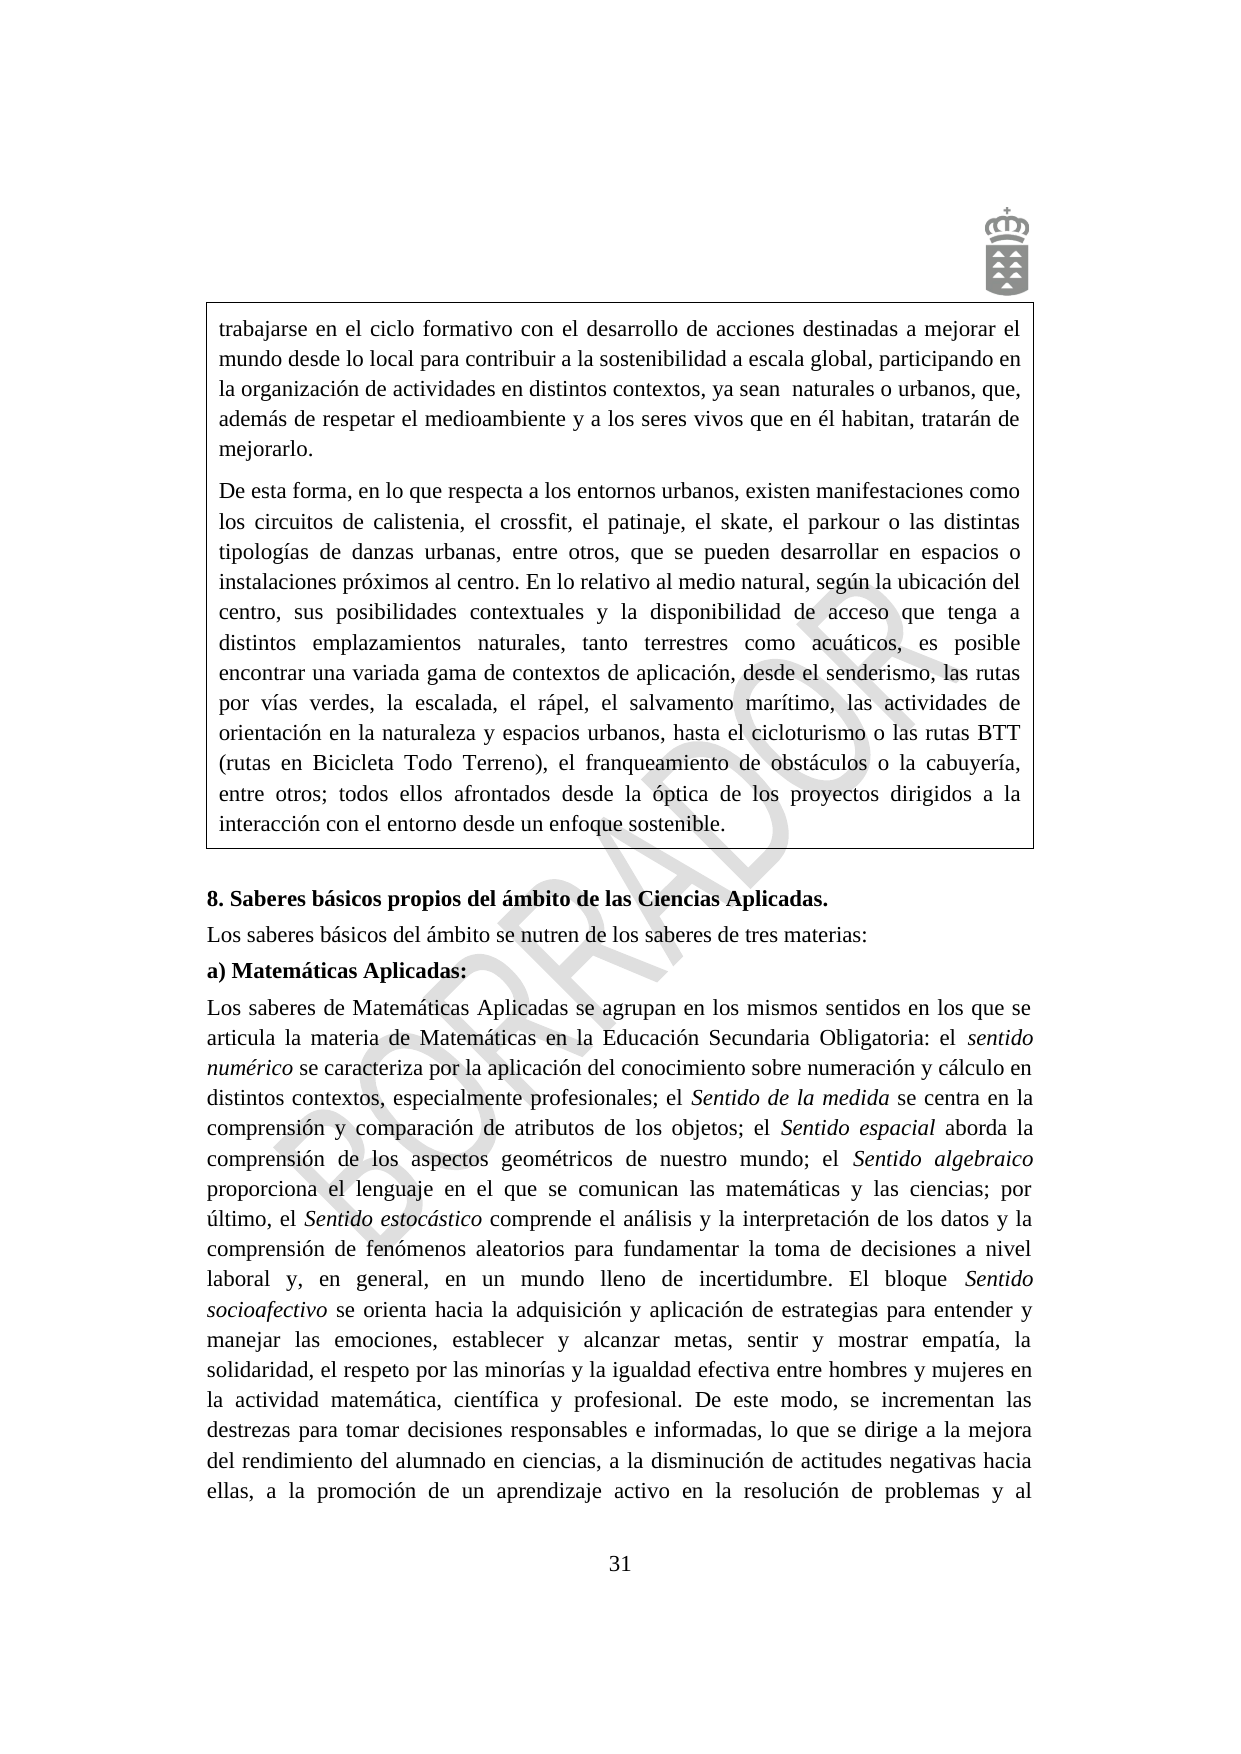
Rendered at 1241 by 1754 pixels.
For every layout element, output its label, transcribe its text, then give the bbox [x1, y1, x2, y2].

text Los saberes de Matemáticas Aplicadas se agrupan en los mismos sentidos en los que se articula la materia de Matemáticas en la Educación Secundaria Obligatoria: el sentido numérico se caracteriza por la aplicación del conocimiento sobre numeración y cálculo en distintos contextos, especialmente profesionales; el Sentido de la medida se centra en la comprensión y comparación de atributos de los objetos; el Sentido espacial aborda la comprensión de los aspectos geométricos de nuestro mundo; el Sentido algebraico proporciona el lenguaje en el que se comunican las matemáticas y las ciencias; por último, el Sentido estocástico comprende el análisis y la interpretación de los datos y la comprensión de fenómenos aleatorios para fundamentar la toma de decisiones a nivel laboral y, en general, en un mundo lleno de incertidumbre. El bloque Sentido socioafectivo se orienta hacia la adquisición y aplicación de estrategias para entender y manejar las emociones, establecer y alcanzar metas, sentir y mostrar empatía, la solidaridad, el respeto por las minorías y la igualdad efectiva entre hombres y mujeres en la actividad matemática, científica y profesional. De este modo, se incrementan las destrezas para tomar decisiones responsables e informadas, lo que se dirige a la mejora del rendimiento del alumnado en ciencias, a la disminución de actitudes negativas hacia ellas, a la promoción de un aprendizaje activo en la resolución de problemas y al [207, 993, 1033, 1503]
table_cell trabajarse en el ciclo formativo con el desarrollo de acciones destinadas a mejorar el mundo desde lo local para contribuir a la sostenibilidad a escala global, participando en la organización de actividades en distintos contextos, ya sean naturales o urbanos, que, además de respetar el medioambiente y a los seres vivos que en él habitan, tratarán de mejorarlo. De esta forma, en lo que respecta a los entornos urbanos, existen manifestaciones como los circuitos de calistenia, el crossfit, el patinaje, el skate, el parkour o las distintas tipologías de danzas urbanas, entre otros, que se pueden desarrollar en espacios o instalaciones próximos al centro. En lo relativo al medio natural, según la ubicación del centro, sus posibilidades contextuales y la disponibilidad de acceso que tenga a distintos emplazamientos naturales, tanto terrestres como acuáticos, es posible encontrar una variada gama de contextos de aplicación, desde el senderismo, las rutas por vías verdes, la escalada, el rápel, el salvamento marítimo, las actividades de orientación en la naturaleza y espacios urbanos, hasta el cicloturismo o las rutas BTT (rutas en Bicicleta Todo Terreno), el franqueamiento de obstáculos o la cabuyería, entre otros; todos ellos afrontados desde la óptica de los proyectos dirigidos a la interacción con el entorno desde un enfoque sostenible. [207, 303, 1033, 848]
text Los saberes básicos del ámbito se nutren de los saberes de tres materias: [207, 921, 1033, 948]
picture [984, 207, 1030, 296]
text 8. Saberes básicos propios del ámbito de las Ciencias Aplicadas. [207, 885, 1033, 911]
text a) Matemáticas Aplicadas: [207, 957, 1033, 984]
